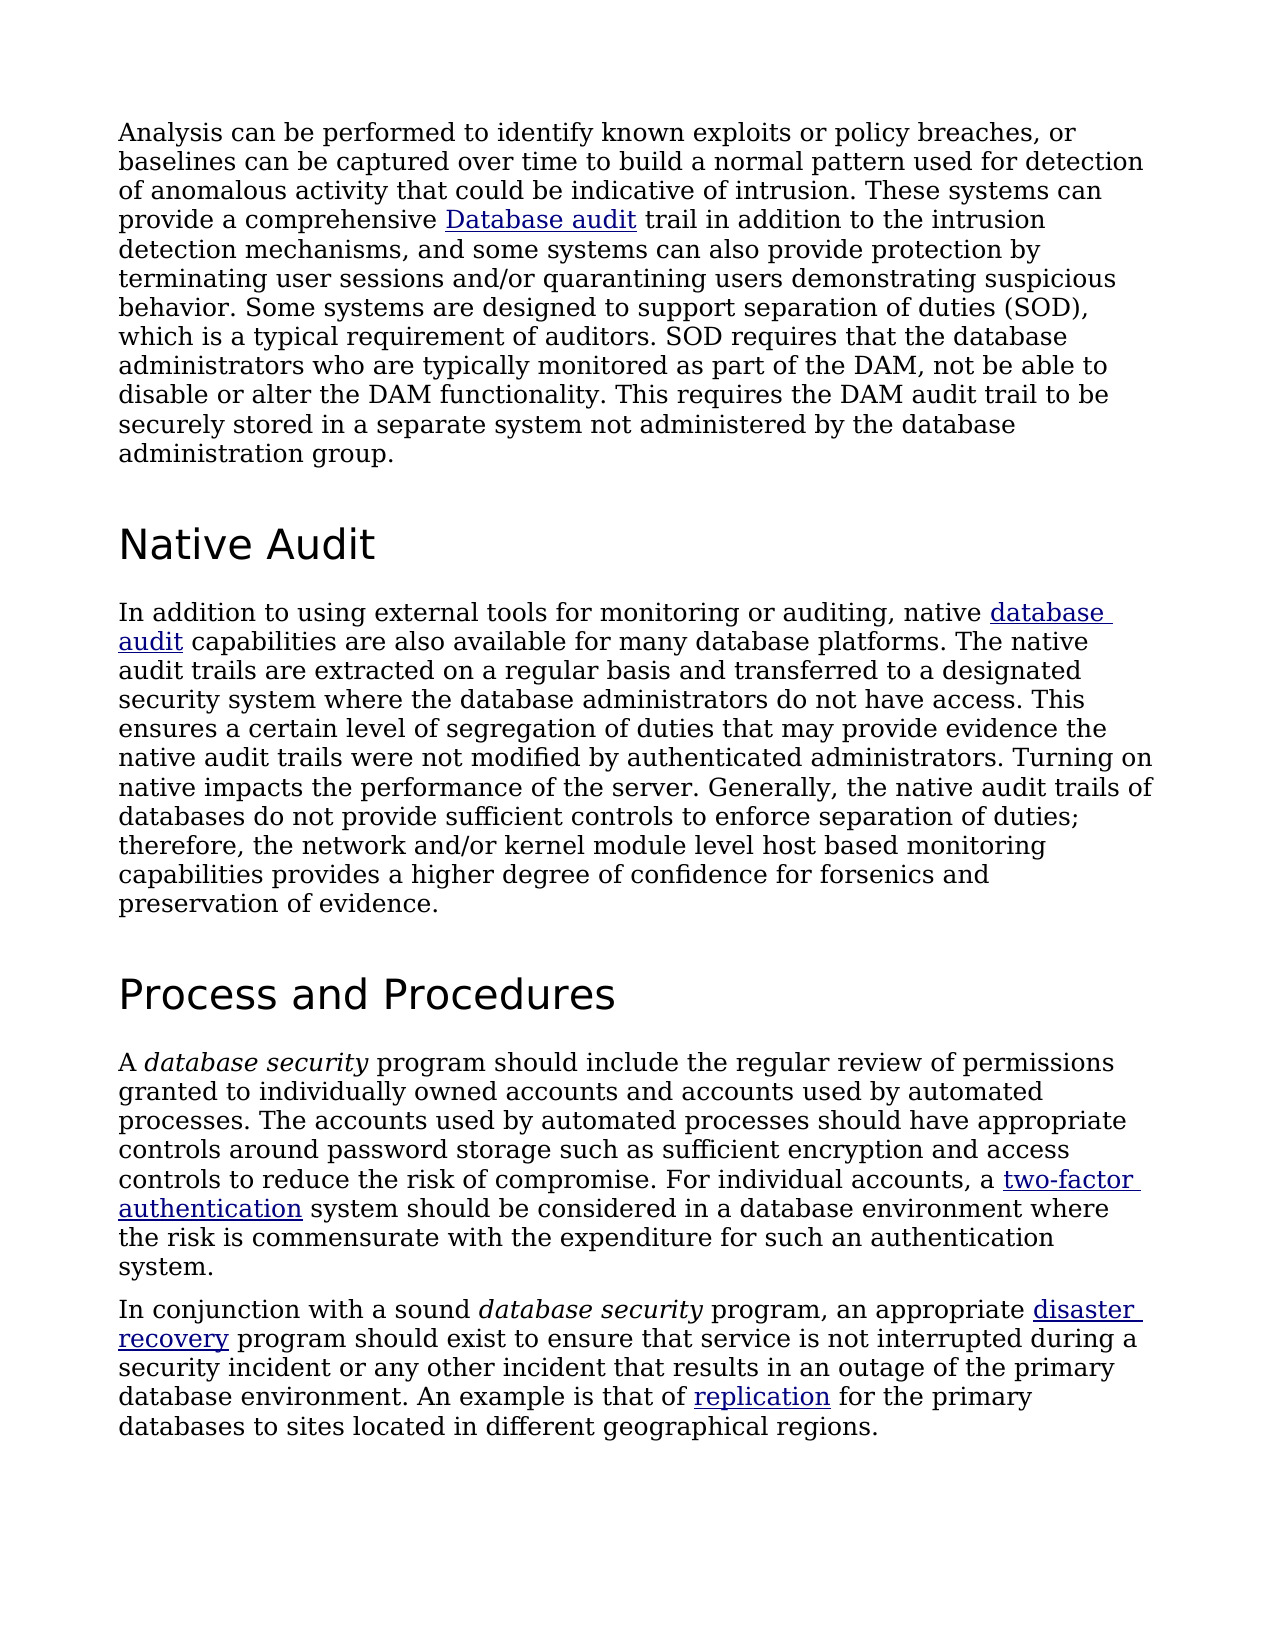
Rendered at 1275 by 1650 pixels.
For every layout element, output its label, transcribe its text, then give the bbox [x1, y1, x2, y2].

text Analysis can be performed to identify known exploits or policy breaches, or baselines can be captured over time to build a normal pattern used for detection of anomalous activity that could be indicative of intrusion. These systems can provide a comprehensive Database audit trail in addition to the intrusion detection mechanisms, and some systems can also provide protection by terminating user sessions and/or quarantining users demonstrating suspicious behavior. Some systems are designed to support separation of duties (SOD), which is a typical requirement of auditors. SOD requires that the database administrators who are typically monitored as part of the DAM, not be able to disable or alter the DAM functionality. This requires the DAM audit trail to be securely stored in a separate system not administered by the database administration group. [118, 118, 1157, 468]
text In addition to using external tools for monitoring or auditing, native database audit capabilities are also available for many database platforms. The native audit trails are extracted on a regular basis and transferred to a designated security system where the database administrators do not have access. This ensures a certain level of segregation of duties that may provide evidence the native audit trails were not modified by authenticated administrators. Turning on native impacts the performance of the server. Generally, the native audit trails of databases do not provide sufficient controls to enforce separation of duties; therefore, the network and/or kernel module level host based monitoring capabilities provides a higher degree of confidence for forsenics and preservation of evidence. [118, 598, 1157, 918]
text In conjunction with a sound database security program, an appropriate disaster recovery program should exist to ensure that service is not interrupted during a security incident or any other incident that results in an outage of the primary database environment. An example is that of replication for the primary databases to sites located in different geographical regions. [118, 1295, 1157, 1441]
subtitle Native Audit [118, 521, 1157, 569]
subtitle Process and Procedures [118, 971, 1157, 1019]
text A database security program should include the regular review of permissions granted to individually owned accounts and accounts used by automated processes. The accounts used by automated processes should have appropriate controls around password storage such as sufficient encryption and access controls to reduce the risk of compromise. For individual accounts, a two-factor authentication system should be considered in a database environment where the risk is commensurate with the expenditure for such an authentication system. [118, 1048, 1157, 1281]
